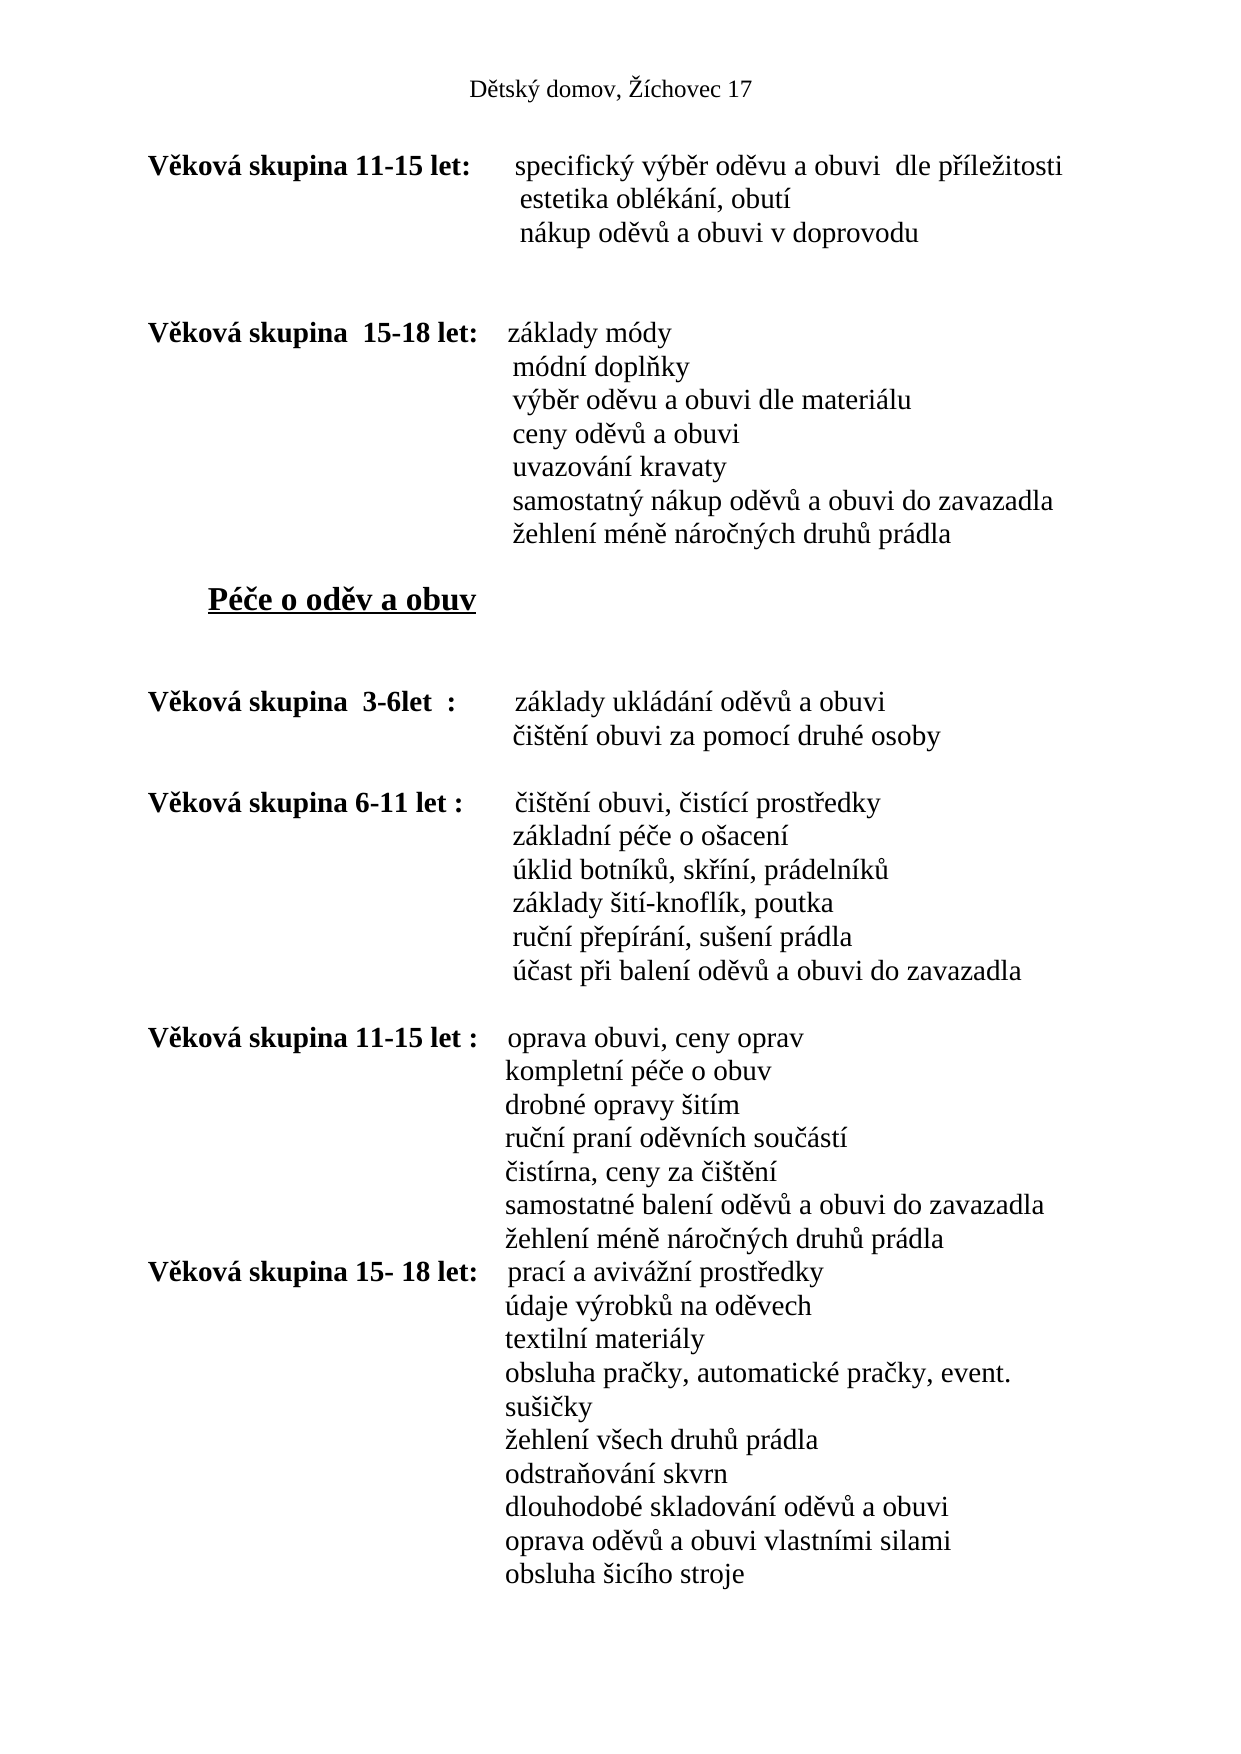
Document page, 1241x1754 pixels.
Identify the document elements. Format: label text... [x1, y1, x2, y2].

text Věková skupina 3-6let : základy ukládání oděvů a obuvi [148, 684, 1093, 718]
text údaje výrobků na oděvech [148, 1288, 1093, 1322]
text ruční praní oděvních součástí [148, 1120, 1093, 1154]
text módní doplňky [148, 349, 1093, 382]
text Věková skupina 11-15 let : oprava obuvi, ceny oprav [148, 1020, 1093, 1053]
text samostatné balení oděvů a obuvi do zavazadla [148, 1187, 1093, 1221]
text oprava oděvů a obuvi vlastními silami [148, 1523, 1093, 1556]
text drobné opravy šitím [148, 1087, 1093, 1120]
text žehlení všech druhů prádla [148, 1422, 1093, 1456]
text výběr oděvu a obuvi dle materiálu [148, 382, 1093, 416]
text účast při balení oděvů a obuvi do zavazadla [148, 953, 1093, 986]
subtitle Péče o oděv a obuv [148, 579, 1093, 617]
text kompletní péče o obuv [148, 1053, 1093, 1087]
text čištění obuvi za pomocí druhé osoby [148, 718, 1093, 751]
text základní péče o ošacení [148, 818, 1093, 852]
text Věková skupina 15- 18 let: prací a avivážní prostředky [148, 1254, 1093, 1288]
text obsluha pračky, automatické pračky, event. [148, 1355, 1093, 1389]
text základy šití-knoflík, poutka [148, 886, 1093, 919]
text textilní materiály [148, 1322, 1093, 1355]
text obsluha šicího stroje [148, 1556, 1093, 1590]
text odstraňování skvrn [148, 1456, 1093, 1489]
text dlouhodobé skladování oděvů a obuvi [148, 1489, 1093, 1523]
text žehlení méně náročných druhů prádla [148, 1221, 1093, 1254]
text samostatný nákup oděvů a obuvi do zavazadla [148, 483, 1093, 517]
text Věková skupina 6-11 let : čištění obuvi, čistící prostředky [148, 785, 1093, 818]
text uvazování kravaty [148, 449, 1093, 483]
text čistírna, ceny za čištění [148, 1154, 1093, 1187]
text ceny oděvů a obuvi [148, 416, 1093, 449]
text úklid botníků, skříní, prádelníků [148, 852, 1093, 886]
text Věková skupina 11-15 let: specifický výběr oděvu a obuvi dle příležitosti [148, 148, 1093, 181]
text sušičky [148, 1389, 1093, 1422]
text nákup oděvů a obuvi v doprovodu [148, 215, 1093, 248]
text ruční přepírání, sušení prádla [148, 919, 1093, 953]
text estetika oblékání, obutí [148, 181, 1093, 215]
text žehlení méně náročných druhů prádla [148, 517, 1093, 550]
text Věková skupina 15-18 let: základy módy [148, 315, 1093, 349]
